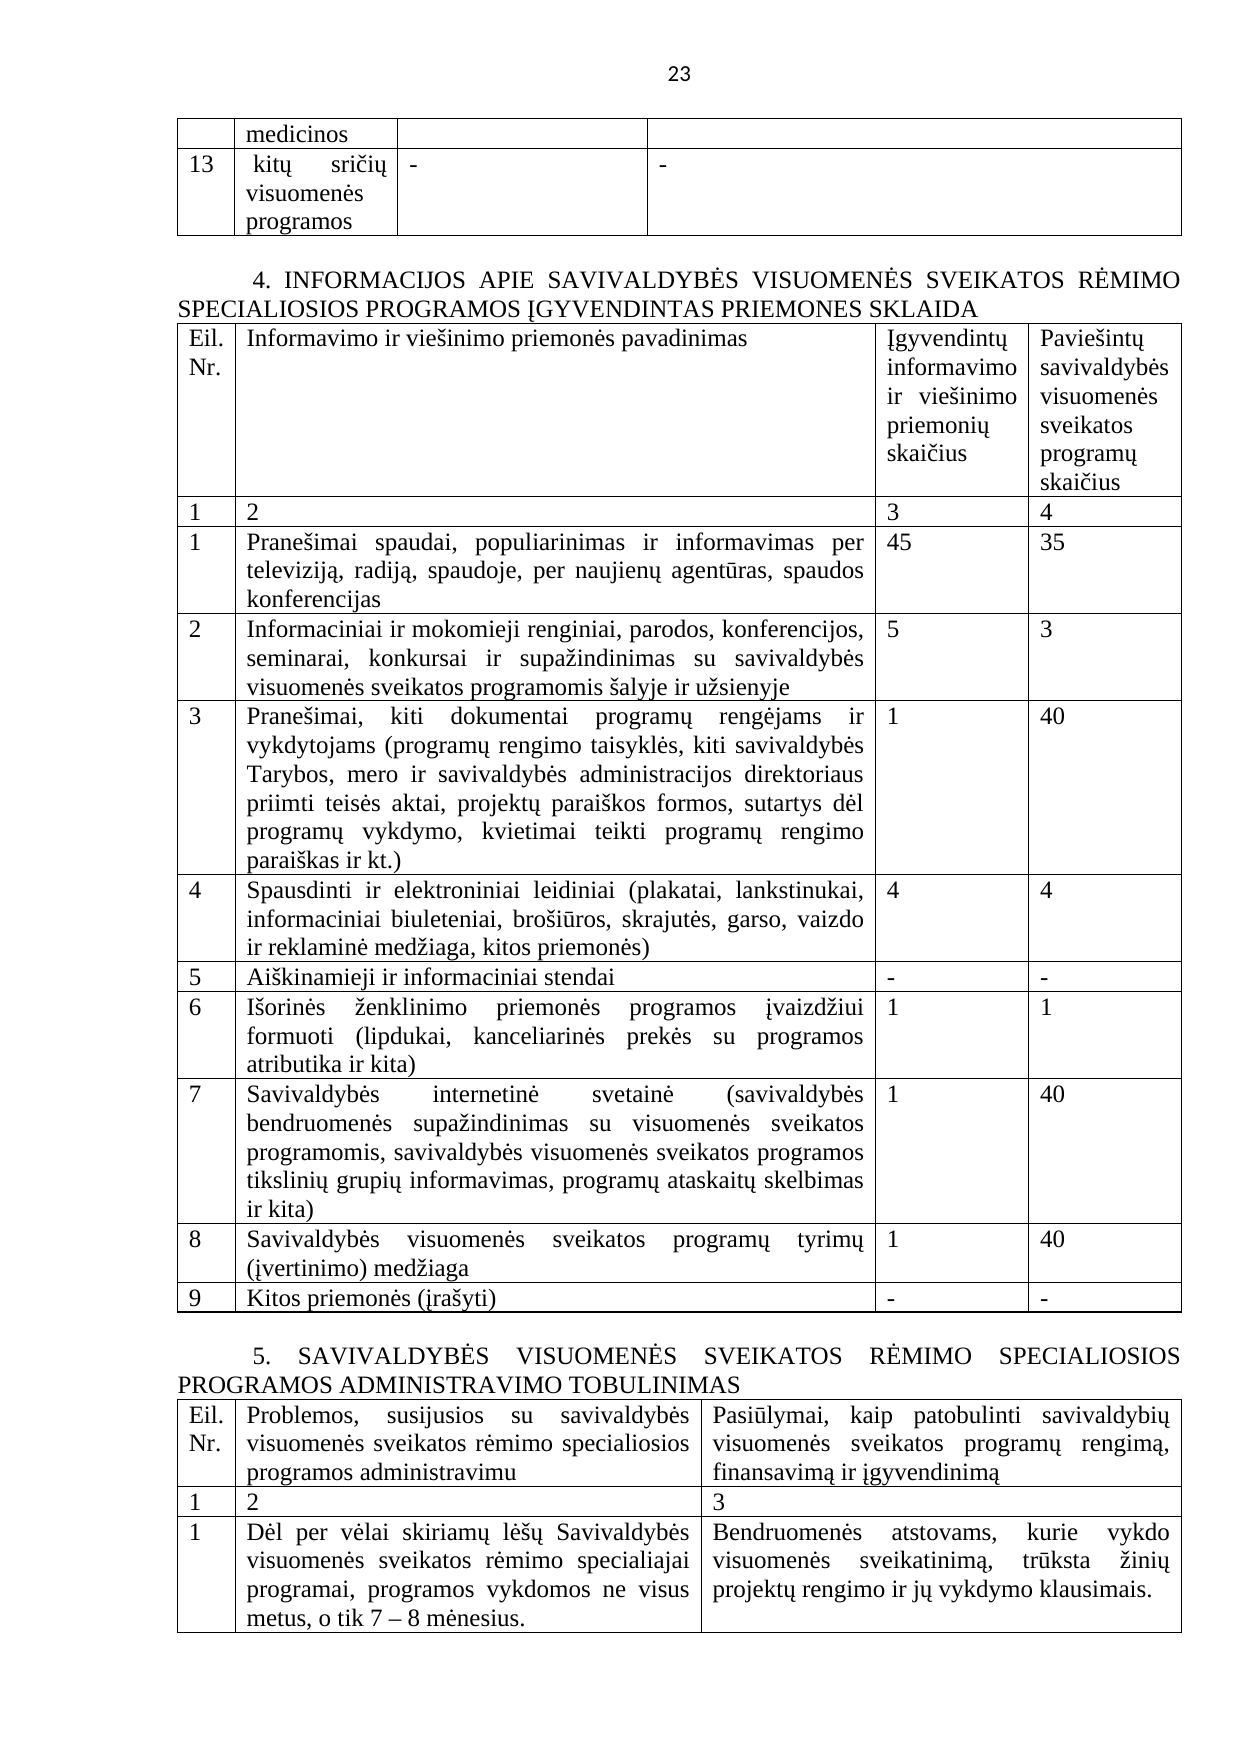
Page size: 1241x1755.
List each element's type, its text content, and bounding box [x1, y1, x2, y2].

table_cell Informaciniai ir mokomieji renginiai, parodos, konferencijos, seminarai, konkursai ir supažindinimas su savivaldybės visuomenės sveikatos programomis šalyje ir užsienyje [236, 614, 875, 700]
table_cell 1 [178, 527, 235, 613]
table_cell [178, 119, 234, 148]
table_cell medicinos [235, 119, 397, 148]
table_cell 13 [178, 149, 234, 235]
table_cell 2 [236, 497, 875, 526]
table_cell 9 [178, 1283, 235, 1311]
text 4. INFORMACIJOS APIE SAVIVALDYBĖS VISUOMENĖS SVEIKATOS RĖMIMO SPECIALIOSIOS PROGRAMOS ĮGYVENDINTAS PRIEMONES SKLAIDA [177, 265, 1181, 322]
table_cell 3 [702, 1487, 1181, 1516]
table_cell Pranešimai, kiti dokumentai programų rengėjams ir vykdytojams (programų rengimo taisyklės, kiti savivaldybės Tarybos, mero ir savivaldybės administracijos direktoriaus priimti teisės aktai, projektų paraiškos formos, sutartys dėl programų vykdymo, kvietimai teikti programų rengimo paraiškas ir kt.) [236, 701, 875, 874]
table_cell 5 [178, 962, 235, 991]
table_cell 1 [876, 1224, 1028, 1282]
table_cell 45 [876, 527, 1028, 613]
table_cell 1 [876, 1079, 1028, 1223]
table_cell - [648, 149, 1181, 235]
table_cell 40 [1029, 1079, 1181, 1223]
table_cell Aiškinamieji ir informaciniai stendai [236, 962, 875, 991]
table_cell - [1029, 962, 1181, 991]
text 5. SAVIVALDYBĖS VISUOMENĖS SVEIKATOS RĖMIMO SPECIALIOSIOS PROGRAMOS ADMINISTRAVIMO TOBULINIMAS [177, 1341, 1181, 1399]
table_cell 2 [178, 614, 235, 700]
table_cell 1 [876, 701, 1028, 874]
table_cell 6 [178, 992, 235, 1078]
table_cell 4 [178, 875, 235, 961]
table_cell - [1029, 1283, 1181, 1311]
table_cell - [398, 119, 647, 148]
table_header Problemos, susijusios su savivaldybės visuomenės sveikatos rėmimo specialiosios programos administravimu [236, 1400, 701, 1486]
table_cell 35 [1029, 527, 1181, 613]
table_cell 4 [1029, 497, 1181, 526]
table_cell 4 [876, 875, 1028, 961]
table_cell - [398, 149, 647, 235]
table_cell Kitos priemonės (įrašyti) [236, 1283, 875, 1311]
table_cell Savivaldybės visuomenės sveikatos programų tyrimų (įvertinimo) medžiaga [236, 1224, 875, 1282]
table_header Informavimo ir viešinimo priemonės pavadinimas [236, 324, 875, 496]
table_header Pasiūlymai, kaip patobulinti savivaldybių visuomenės sveikatos programų rengimą, finansavimą ir įgyvendinimą [702, 1400, 1181, 1486]
table_cell 4 [1029, 875, 1181, 961]
table_cell 1 [178, 497, 235, 526]
table_cell 1 [876, 992, 1028, 1078]
table_cell 40 [1029, 1224, 1181, 1282]
table_cell kitų sričių visuomenės programos [235, 149, 397, 235]
table_cell 1 [1029, 992, 1181, 1078]
table_cell 3 [1029, 614, 1181, 700]
table_cell Pranešimai spaudai, populiarinimas ir informavimas per televiziją, radiją, spaudoje, per naujienų agentūras, spaudos konferencijas [236, 527, 875, 613]
table_header Eil. Nr. [178, 324, 235, 496]
table_cell 7 [178, 1079, 235, 1223]
table_cell 8 [178, 1224, 235, 1282]
table_cell 40 [1029, 701, 1181, 874]
table_cell Išorinės ženklinimo priemonės programos įvaizdžiui formuoti (lipdukai, kanceliarinės prekės su programos atributika ir kita) [236, 992, 875, 1078]
table_cell 3 [178, 701, 235, 874]
table_cell - [648, 119, 1181, 148]
table_cell 1 [178, 1517, 235, 1632]
table_cell Spausdinti ir elektroniniai leidiniai (plakatai, lankstinukai, informaciniai biuleteniai, brošiūros, skrajutės, garso, vaizdo ir reklaminė medžiaga, kitos priemonės) [236, 875, 875, 961]
table_cell Savivaldybės internetinė svetainė (savivaldybės bendruomenės supažindinimas su visuomenės sveikatos programomis, savivaldybės visuomenės sveikatos programos tikslinių grupių informavimas, programų ataskaitų skelbimas ir kita) [236, 1079, 875, 1223]
table_header Įgyvendintų informavimo ir viešinimo priemonių skaičius [876, 324, 1028, 496]
table_cell 2 [236, 1487, 701, 1516]
table_cell Bendruomenės atstovams, kurie vykdo visuomenės sveikatinimą, trūksta žinių projektų rengimo ir jų vykdymo klausimais. [702, 1517, 1181, 1632]
table_cell 5 [876, 614, 1028, 700]
table_header Eil. Nr. [178, 1400, 235, 1486]
table_header Paviešintų savivaldybės visuomenės sveikatos programų skaičius [1029, 324, 1181, 496]
table_cell 3 [876, 497, 1028, 526]
table_cell - [876, 962, 1028, 991]
table_cell 1 [178, 1487, 235, 1516]
table_cell - [876, 1283, 1028, 1311]
table_cell Dėl per vėlai skiriamų lėšų Savivaldybės visuomenės sveikatos rėmimo specialiajai programai, programos vykdomos ne visus metus, o tik 7 – 8 mėnesius. [236, 1517, 701, 1632]
